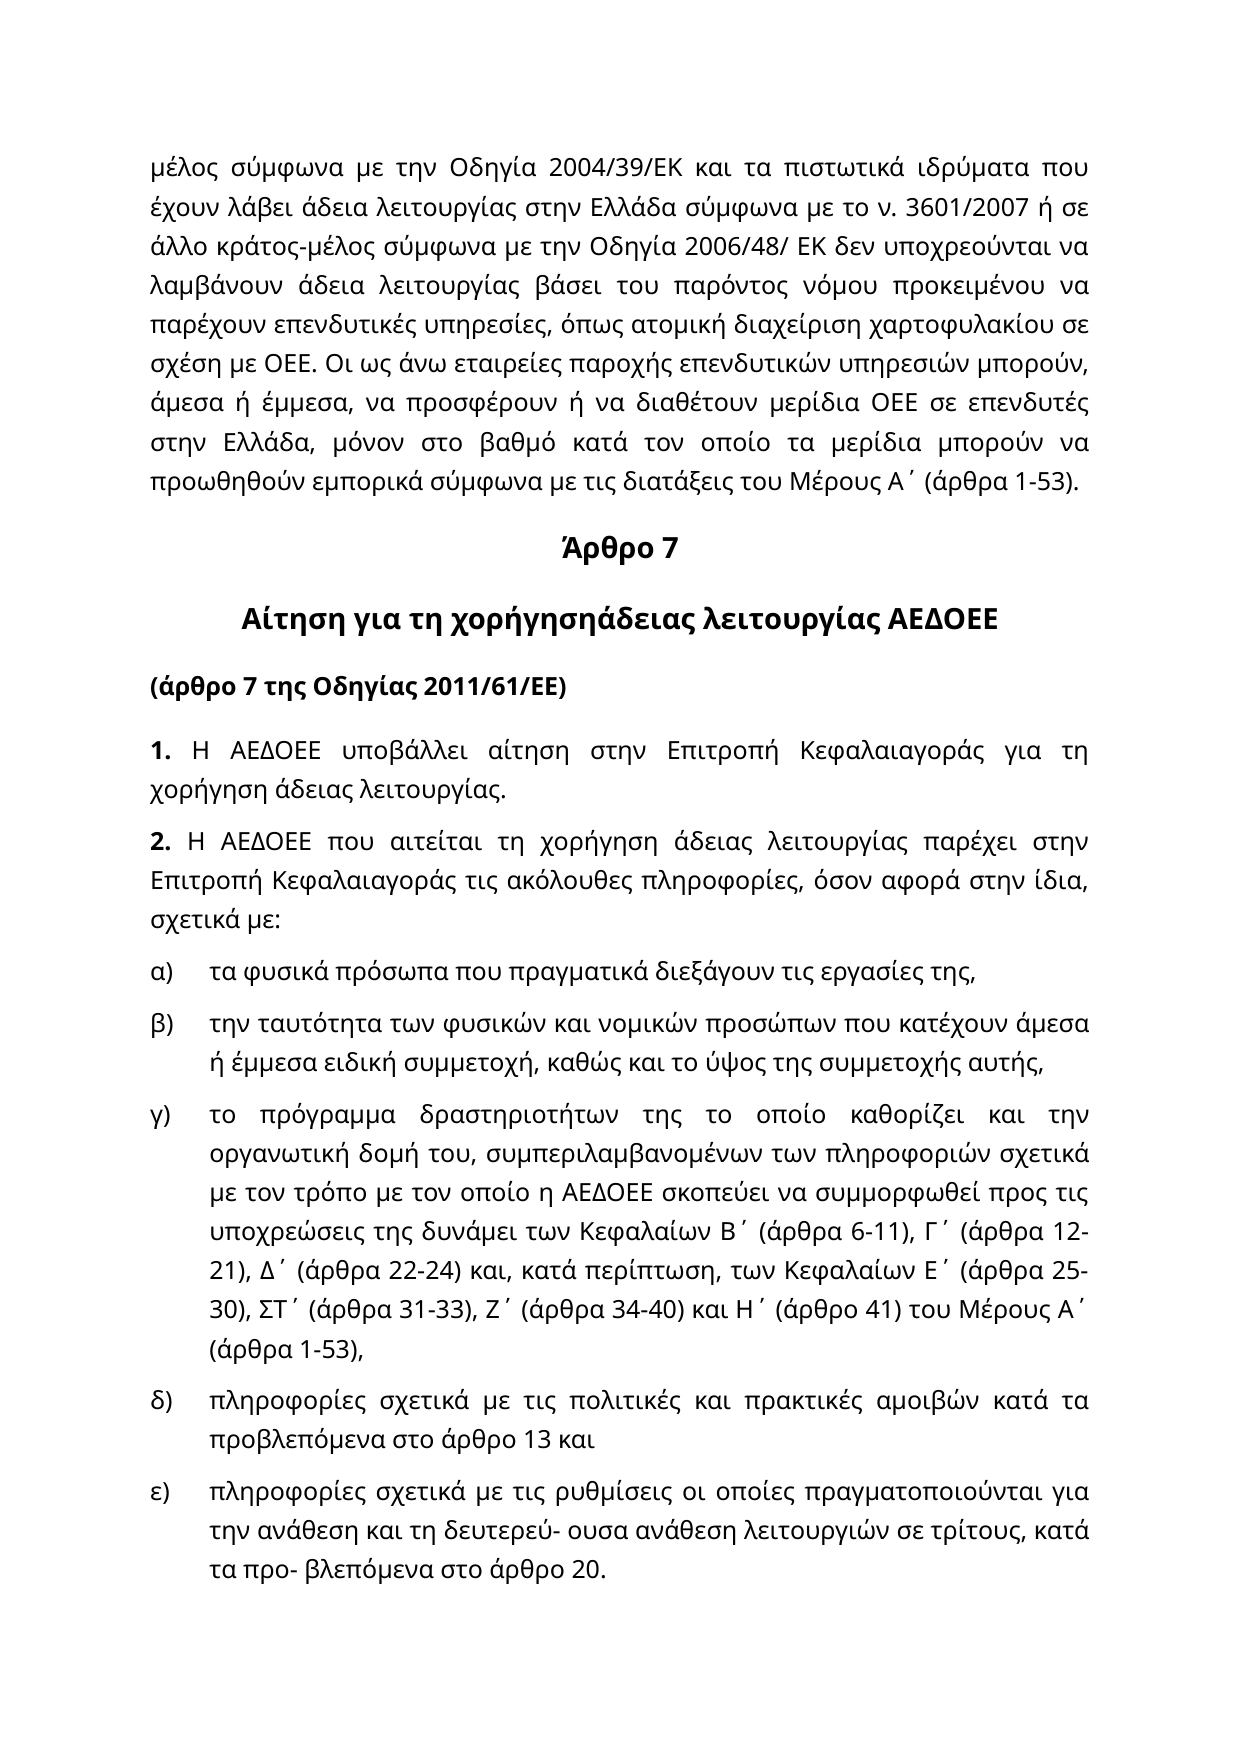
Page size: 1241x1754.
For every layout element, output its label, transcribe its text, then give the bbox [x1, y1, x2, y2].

text 1. Η ΑΕΔΟΕΕ υποβάλλει αίτηση στην Επιτροπή Κεφαλαιαγοράς για τη χορήγηση άδειας λειτουργίας. [150, 733, 1090, 806]
text (άρθρο 7 της Οδηγίας 2011/61/ΕΕ) [150, 669, 1090, 703]
list β) την ταυτότητα των φυσικών και νομικών προσώπων που κατέχουν άμεσα ή έμμεσα ειδική συμμετοχή, καθώς και το ύψος της συμμετοχής αυτής, [150, 1005, 1090, 1079]
list ε) πληροφορίες σχετικά με τις ρυθμίσεις οι οποίες πραγματοποιούνται για την ανάθεση και τη δευτερεύ- ουσα ανάθεση λειτουργιών σε τρίτους, κατά τα προ- βλεπόμενα στο άρθρο 20. [150, 1474, 1090, 1586]
text 2. Η ΑΕΔΟΕΕ που αιτείται τη χορήγηση άδειας λειτουργίας παρέχει στην Επιτροπή Κεφαλαιαγοράς τις ακόλουθες πληροφορίες, όσον αφορά στην ίδια, σχετικά με: [150, 824, 1090, 936]
list γ) το πρόγραμμα δραστηριοτήτων της το οποίο καθορίζει και την οργανωτική δομή του, συμπεριλαμβανομένων των πληροφοριών σχετικά με τον τρόπο με τον οποίο η ΑΕΔΟΕΕ σκοπεύει να συμμορφωθεί προς τις υποχρεώσεις της δυνάμει των Κεφαλαίων Β΄ (άρθρα 6-11), Γ΄ (άρθρα 12-21), Δ΄ (άρθρα 22-24) και, κατά περίπτωση, των Κεφαλαίων Ε΄ (άρθρα 25-30), ΣΤ΄ (άρθρα 31-33), Ζ΄ (άρθρα 34-40) και Η΄ (άρθρο 41) του Μέρους Α΄ (άρθρα 1-53), [150, 1096, 1090, 1365]
text μέλος σύμφωνα με την Οδηγία 2004/39/ΕΚ και τα πιστωτικά ιδρύματα που έχουν λάβει άδεια λειτουργίας στην Ελλάδα σύμφωνα με το ν. 3601/2007 ή σε άλλο κράτος-μέλος σύμφωνα με την Οδηγία 2006/48/ ΕΚ δεν υποχρεούνται να λαμβάνουν άδεια λειτουργίας βάσει του παρόντος νόμου προκειμένου να παρέχουν επενδυτικές υπηρεσίες, όπως ατομική διαχείριση χαρτοφυλακίου σε σχέση με ΟΕΕ. Οι ως άνω εταιρείες παροχής επενδυτικών υπηρεσιών μπορούν, άμεσα ή έμμεσα, να προσφέρουν ή να διαθέτουν μερίδια ΟΕΕ σε επενδυτές στην Ελλάδα, μόνον στο βαθμό κατά τον οποίο τα μερίδια μπορούν να προωθηθούν εμπορικά σύμφωνα με τις διατάξεις του Μέρους Α΄ (άρθρα 1-53). [150, 150, 1090, 497]
subtitle Αίτηση για τη χορήγησηάδειας λειτουργίας ΑΕΔΟΕΕ [150, 598, 1090, 638]
list α) τα φυσικά πρόσωπα που πραγματικά διεξάγουν τις εργασίες της, [150, 954, 1090, 988]
subtitle Άρθρο 7 [150, 527, 1090, 567]
list δ) πληροφορίες σχετικά με τις πολιτικές και πρακτικές αμοιβών κατά τα προβλεπόμενα στο άρθρο 13 και [150, 1383, 1090, 1456]
